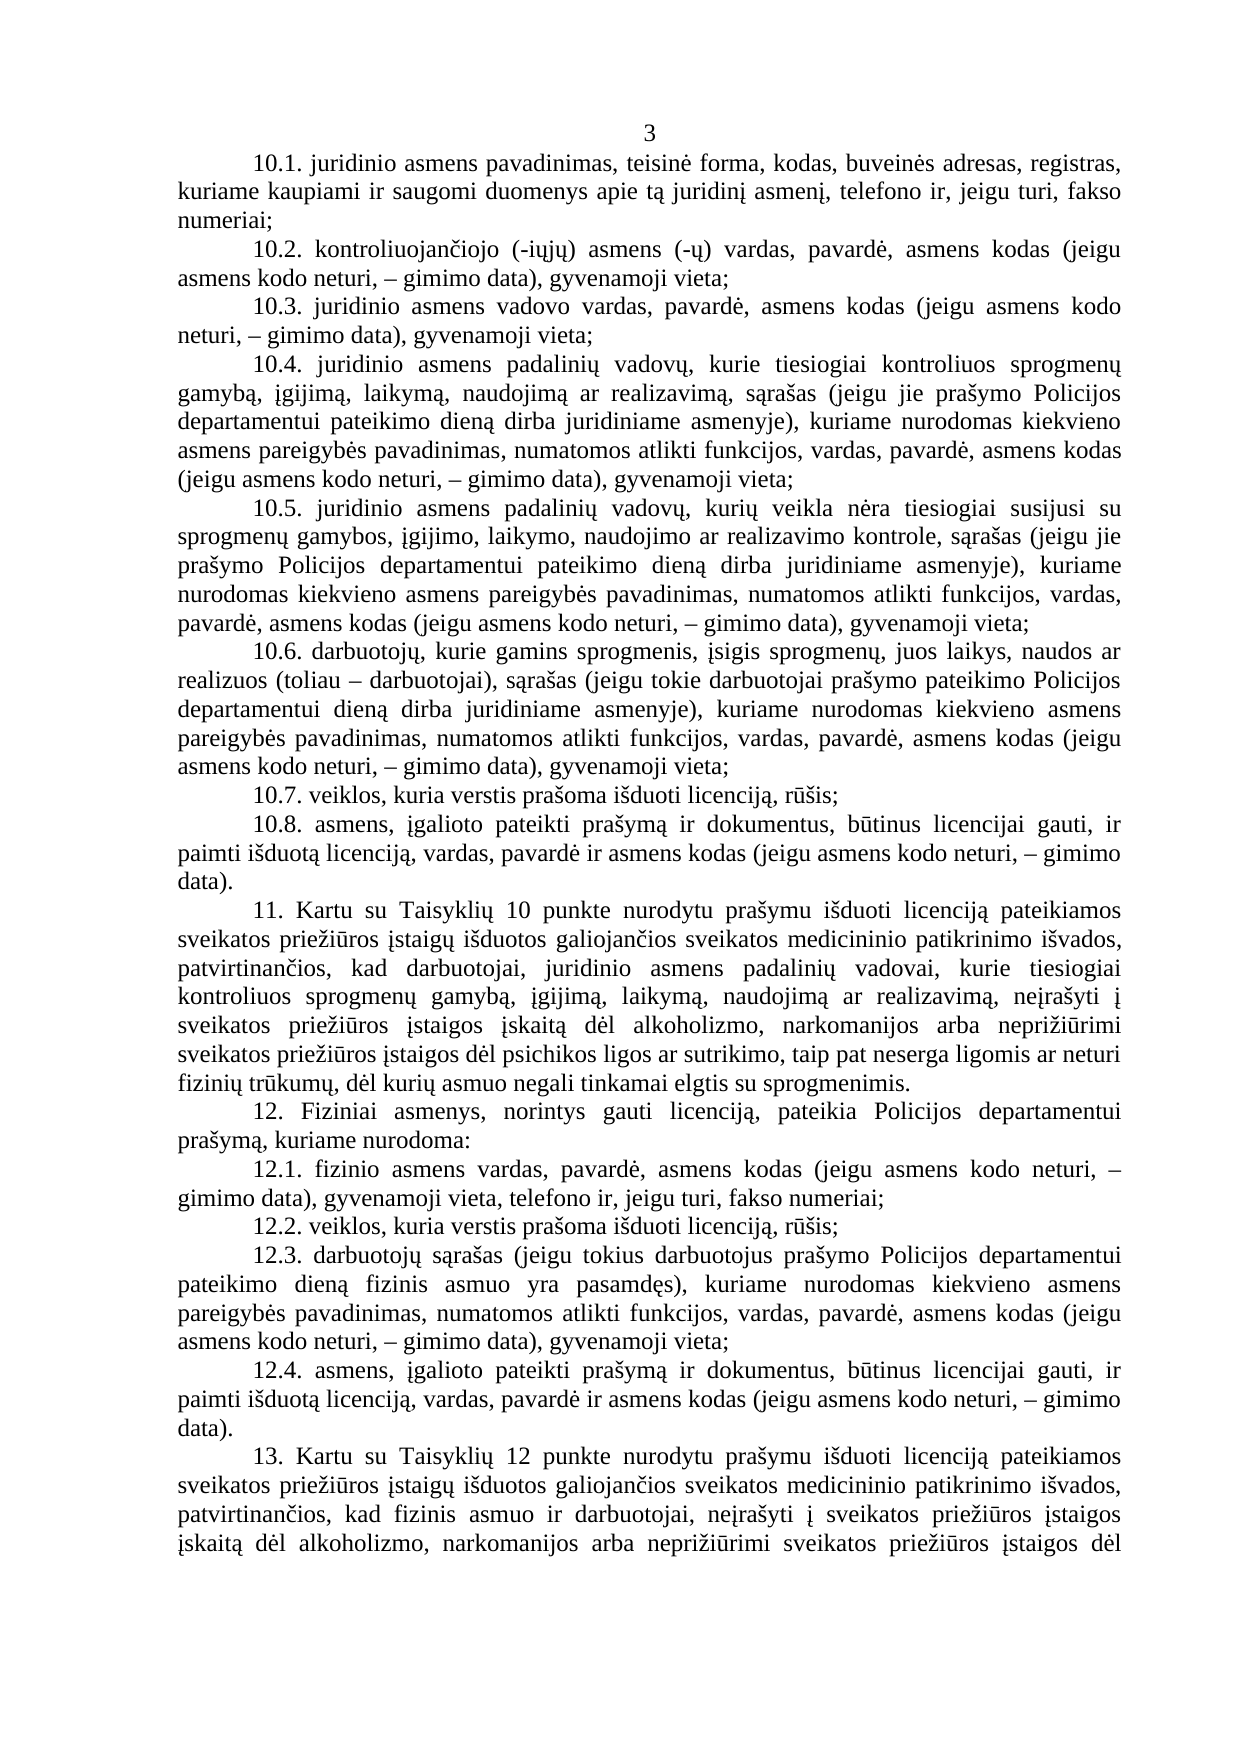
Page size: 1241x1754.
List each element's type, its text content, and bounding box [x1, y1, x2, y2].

text 10.6. darbuotojų, kurie gamins sprogmenis, įsigis sprogmenų, juos laikys, naudos ar realizuos (toliau – darbuotojai), sąrašas (jeigu tokie darbuotojai prašymo pateikimo Policijos departamentui dieną dirba juridiniame asmenyje), kuriame nurodomas kiekvieno asmens pareigybės pavadinimas, numatomos atlikti funkcijos, vardas, pavardė, asmens kodas (jeigu asmens kodo neturi, – gimimo data), gyvenamoji vieta; [177, 636, 1122, 780]
text 10.7. veiklos, kuria verstis prašoma išduoti licenciją, rūšis; [177, 780, 1122, 809]
text 12.3. darbuotojų sąrašas (jeigu tokius darbuotojus prašymo Policijos departamentui pateikimo dieną fizinis asmuo yra pasamdęs), kuriame nurodomas kiekvieno asmens pareigybės pavadinimas, numatomos atlikti funkcijos, vardas, pavardė, asmens kodas (jeigu asmens kodo neturi, – gimimo data), gyvenamoji vieta; [177, 1240, 1122, 1355]
text 10.8. asmens, įgalioto pateikti prašymą ir dokumentus, būtinus licencijai gauti, ir paimti išduotą licenciją, vardas, pavardė ir asmens kodas (jeigu asmens kodo neturi, – gimimo data). [177, 809, 1122, 895]
text 12.2. veiklos, kuria verstis prašoma išduoti licenciją, rūšis; [177, 1211, 1122, 1240]
text 11. Kartu su Taisyklių 10 punkte nurodytu prašymu išduoti licenciją pateikiamos sveikatos priežiūros įstaigų išduotos galiojančios sveikatos medicininio patikrinimo išvados, patvirtinančios, kad darbuotojai, juridinio asmens padalinių vadovai, kurie tiesiogiai kontroliuos sprogmenų gamybą, įgijimą, laikymą, naudojimą ar realizavimą, neįrašyti į sveikatos priežiūros įstaigos įskaitą dėl alkoholizmo, narkomanijos arba neprižiūrimi sveikatos priežiūros įstaigos dėl psichikos ligos ar sutrikimo, taip pat neserga ligomis ar neturi fizinių trūkumų, dėl kurių asmuo negali tinkamai elgtis su sprogmenimis. [177, 895, 1122, 1096]
text 10.3. juridinio asmens vadovo vardas, pavardė, asmens kodas (jeigu asmens kodo neturi, – gimimo data), gyvenamoji vieta; [177, 291, 1122, 349]
text 10.5. juridinio asmens padalinių vadovų, kurių veikla nėra tiesiogiai susijusi su sprogmenų gamybos, įgijimo, laikymo, naudojimo ar realizavimo kontrole, sąrašas (jeigu jie prašymo Policijos departamentui pateikimo dieną dirba juridiniame asmenyje), kuriame nurodomas kiekvieno asmens pareigybės pavadinimas, numatomos atlikti funkcijos, vardas, pavardė, asmens kodas (jeigu asmens kodo neturi, – gimimo data), gyvenamoji vieta; [177, 493, 1122, 636]
text 13. Kartu su Taisyklių 12 punkte nurodytu prašymu išduoti licenciją pateikiamos sveikatos priežiūros įstaigų išduotos galiojančios sveikatos medicininio patikrinimo išvados, patvirtinančios, kad fizinis asmuo ir darbuotojai, neįrašyti į sveikatos priežiūros įstaigos įskaitą dėl alkoholizmo, narkomanijos arba neprižiūrimi sveikatos priežiūros įstaigos dėl [177, 1441, 1122, 1556]
text 10.2. kontroliuojančiojo (-iųjų) asmens (-ų) vardas, pavardė, asmens kodas (jeigu asmens kodo neturi, – gimimo data), gyvenamoji vieta; [177, 234, 1122, 291]
text 12. Fiziniai asmenys, norintys gauti licenciją, pateikia Policijos departamentui prašymą, kuriame nurodoma: [177, 1096, 1122, 1154]
text 12.4. asmens, įgalioto pateikti prašymą ir dokumentus, būtinus licencijai gauti, ir paimti išduotą licenciją, vardas, pavardė ir asmens kodas (jeigu asmens kodo neturi, – gimimo data). [177, 1355, 1122, 1441]
text 10.4. juridinio asmens padalinių vadovų, kurie tiesiogiai kontroliuos sprogmenų gamybą, įgijimą, laikymą, naudojimą ar realizavimą, sąrašas (jeigu jie prašymo Policijos departamentui pateikimo dieną dirba juridiniame asmenyje), kuriame nurodomas kiekvieno asmens pareigybės pavadinimas, numatomos atlikti funkcijos, vardas, pavardė, asmens kodas (jeigu asmens kodo neturi, – gimimo data), gyvenamoji vieta; [177, 349, 1122, 493]
text 12.1. fizinio asmens vardas, pavardė, asmens kodas (jeigu asmens kodo neturi, – gimimo data), gyvenamoji vieta, telefono ir, jeigu turi, fakso numeriai; [177, 1154, 1122, 1211]
text 10.1. juridinio asmens pavadinimas, teisinė forma, kodas, buveinės adresas, registras, kuriame kaupiami ir saugomi duomenys apie tą juridinį asmenį, telefono ir, jeigu turi, fakso numeriai; [177, 148, 1122, 234]
